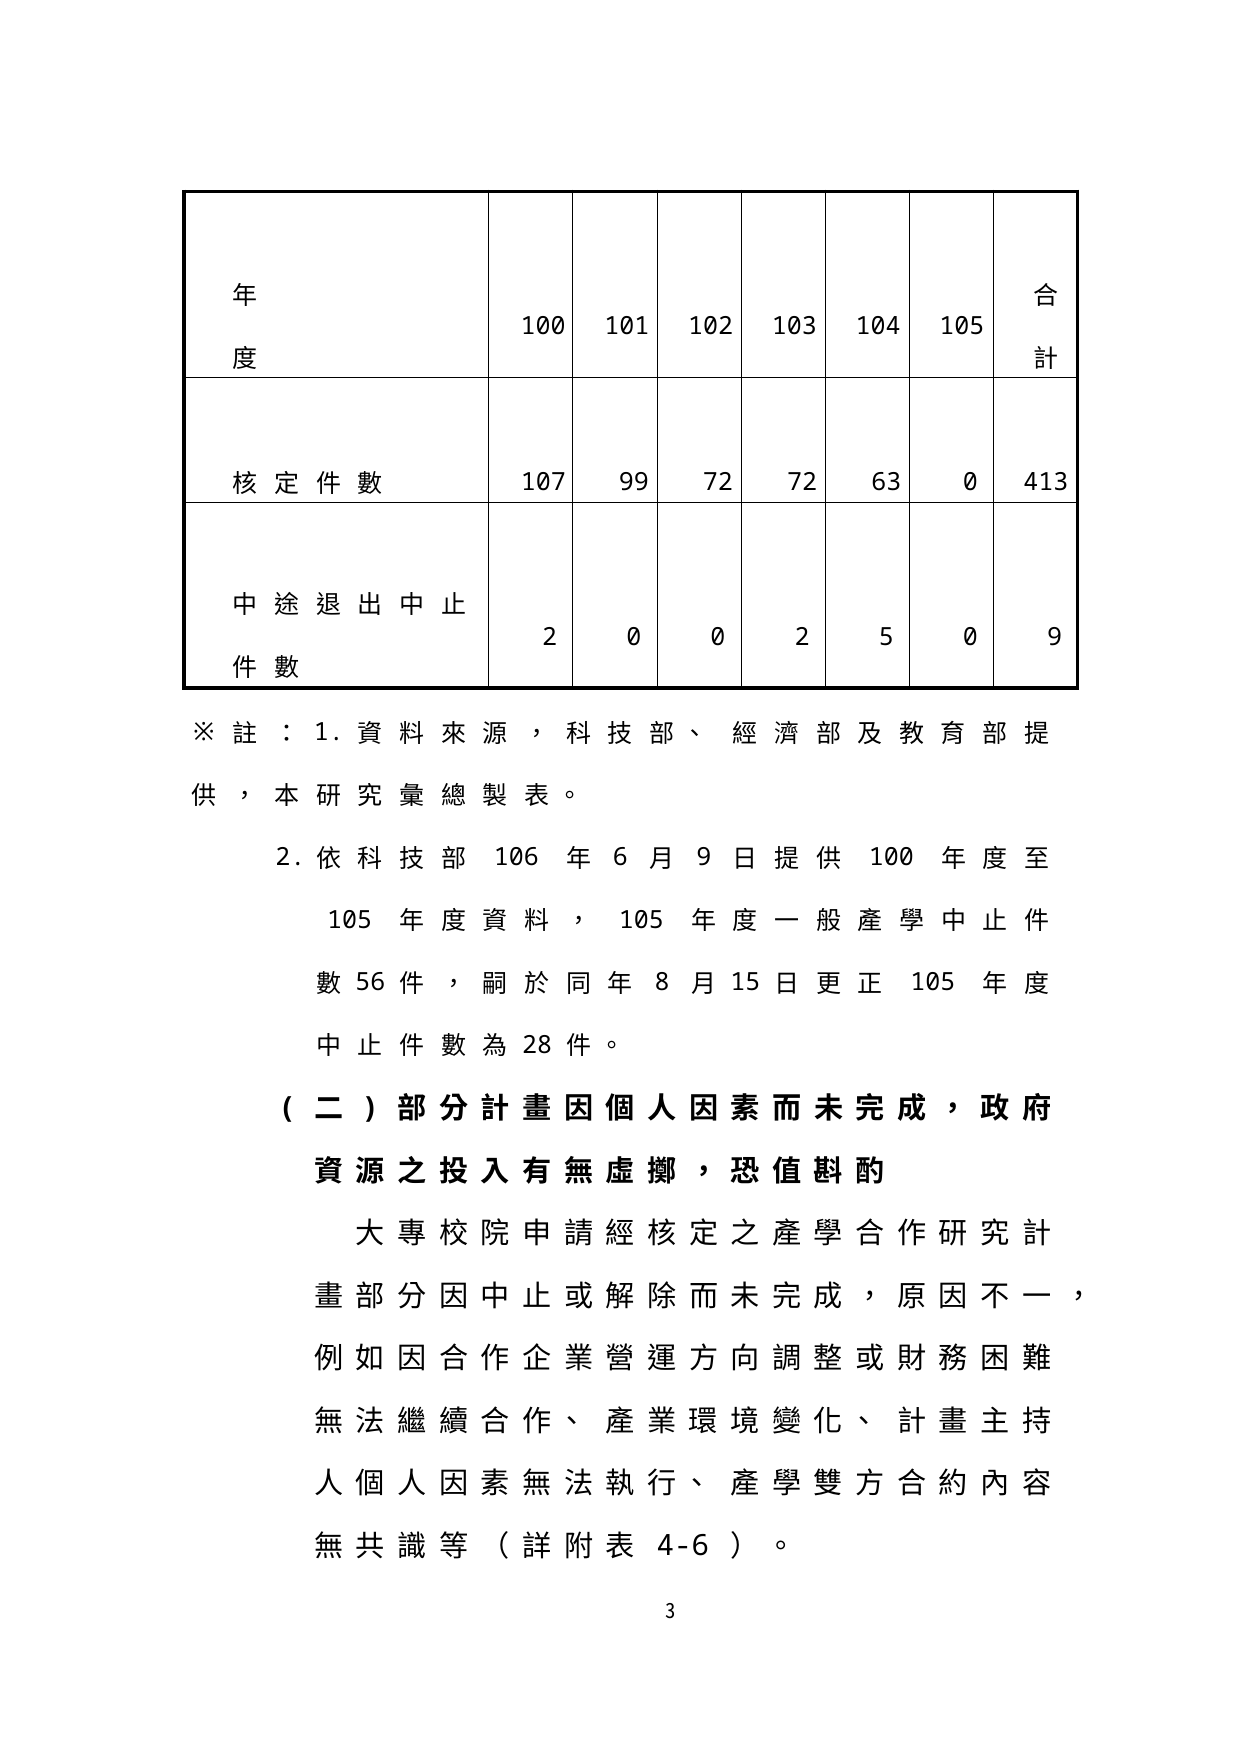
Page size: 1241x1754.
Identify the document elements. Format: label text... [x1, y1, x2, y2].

table_cell 0 [910, 503, 993, 686]
table_cell 核定件數 [186, 378, 488, 502]
table_header 102 [658, 193, 741, 377]
table_header 合計 [994, 193, 1076, 377]
table_cell 413 [994, 378, 1076, 502]
text (二)部分計畫因個人因素而未完成，政府資源之投入有無虛擲，恐值斟酌 [242, 1064, 1058, 1189]
table_cell 107 [489, 378, 572, 502]
table_cell 中途退出中止件數 [186, 503, 488, 686]
table_header 101 [573, 193, 657, 377]
table_cell 72 [658, 378, 741, 502]
text 2.依科技部106年6月9日提供100年度至105年度資料，105年度一般產學中止件數56件，嗣於同年8月15日更正105年度中止件數為28件。 [183, 814, 1058, 1064]
table_cell 5 [826, 503, 909, 686]
table_header 年 度 [186, 193, 488, 377]
text ※註：1.資料來源，科技部、經濟部及教育部提供，本研究彙總製表。 [183, 690, 1058, 814]
table_header 104 [826, 193, 909, 377]
table_cell 0 [573, 503, 657, 686]
table_cell 72 [742, 378, 825, 502]
table_cell 63 [826, 378, 909, 502]
table_cell 2 [742, 503, 825, 686]
table_cell 9 [994, 503, 1076, 686]
table_header 100 [489, 193, 572, 377]
table_cell 0 [658, 503, 741, 686]
table_header 105 [910, 193, 993, 377]
table_cell 99 [573, 378, 657, 502]
table_cell 0 [910, 378, 993, 502]
table_header 103 [742, 193, 825, 377]
table_cell 2 [489, 503, 572, 686]
text 大專校院申請經核定之產學合作研究計畫部分因中止或解除而未完成，原因不一，例如因合作企業營運方向調整或財務困難無法繼續合作、產業環境變化、計畫主持人個人因素無法執行、產學雙方合約內容無共識等（詳附表4-6）。 [271, 1189, 1058, 1564]
